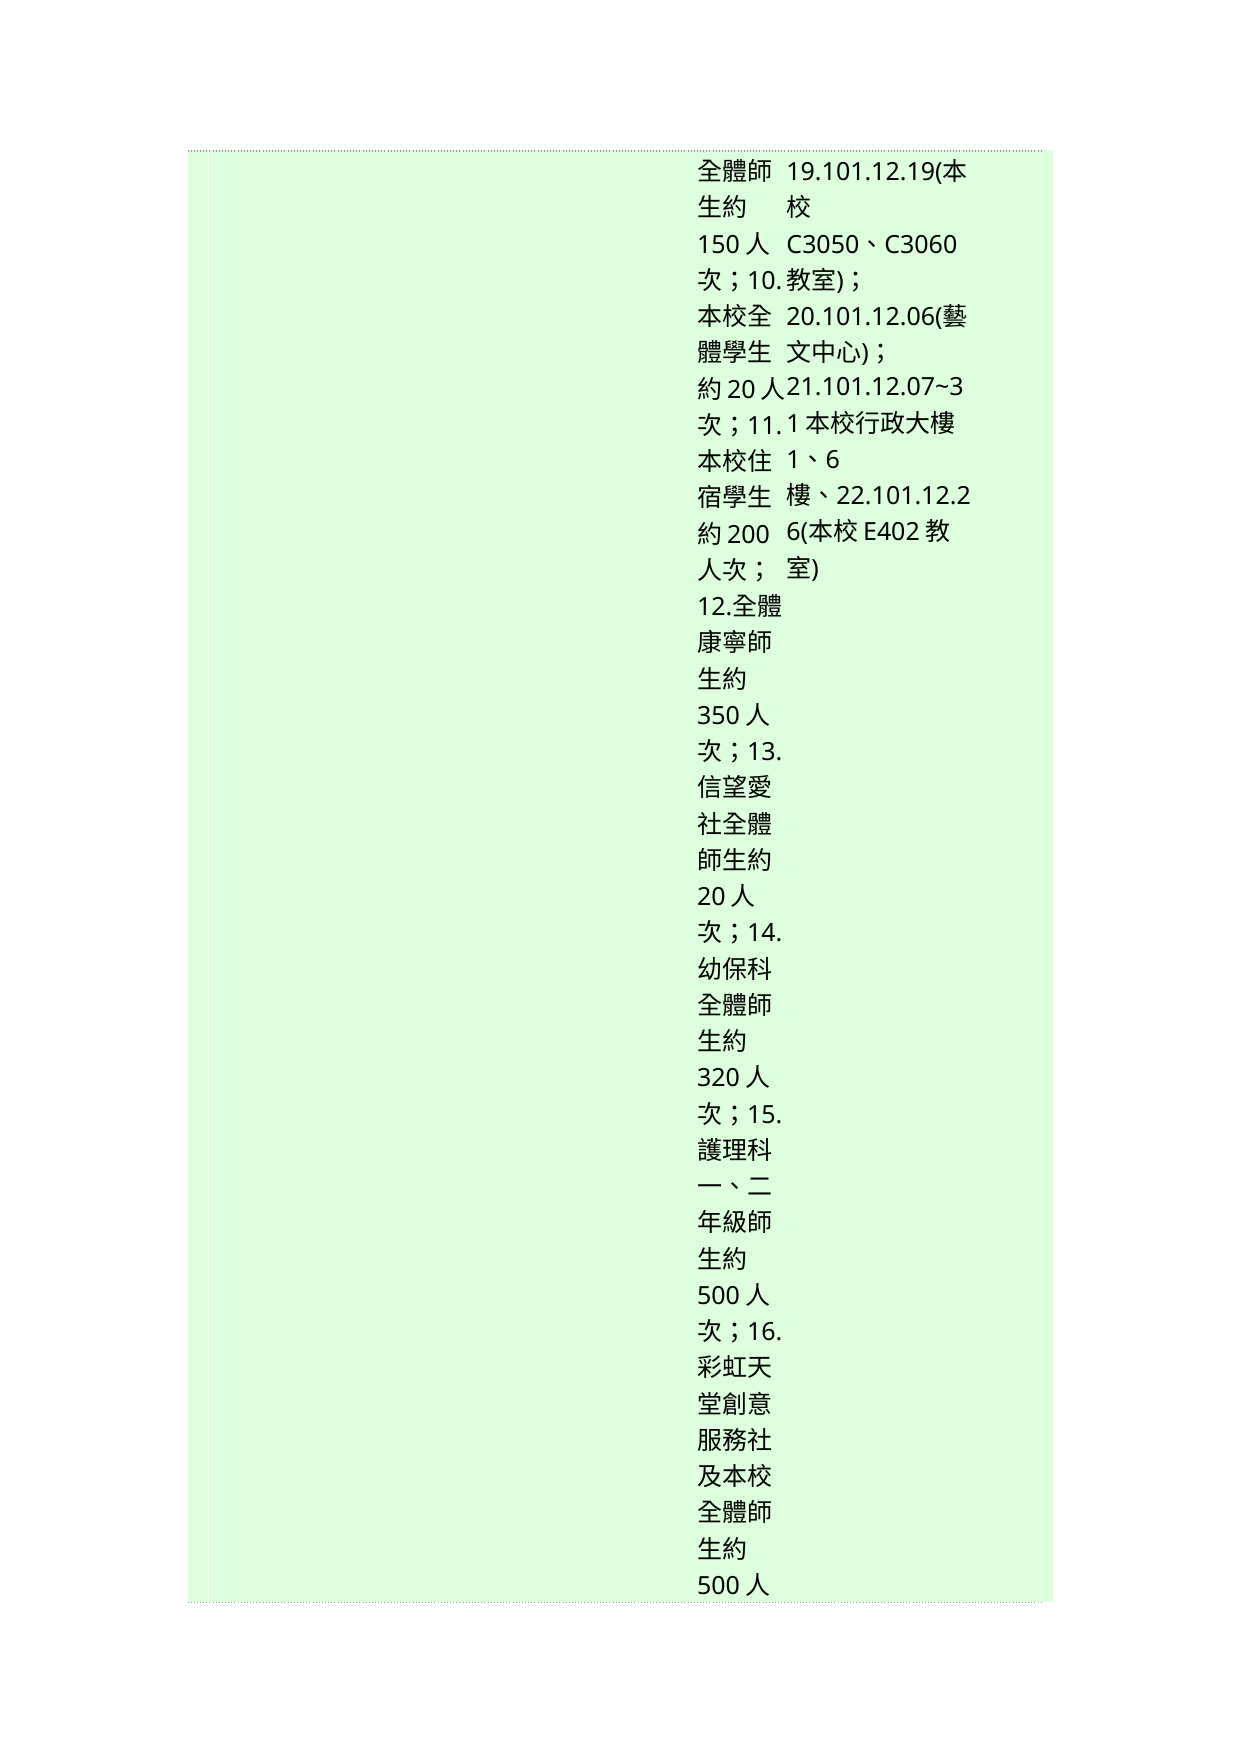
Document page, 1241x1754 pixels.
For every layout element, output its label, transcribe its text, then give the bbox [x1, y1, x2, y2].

table_cell [326, 150, 382, 1602]
table_cell [248, 150, 326, 1602]
table_cell [1049, 150, 1053, 1602]
table_cell [209, 150, 248, 1602]
table_cell [971, 150, 1044, 1602]
table_cell 19.101.12.19(本校C3050、C3060教室)；20.101.12.06(藝文中心)；21.101.12.07~31本校行政大樓1、6樓、22.101.12.26(本校E402教室) [786, 150, 971, 1602]
table_cell 全體師生約150人次；10.本校全體學生約20人次；11.本校住宿學生約200人次；12.全體康寧師生約350人次；13.信望愛社全體師生約20人次；14.幼保科全體師生約320人次；15.護理科一、二年級師生約500人次；16.彩虹天堂創意服務社及本校全體師生約500人 [697, 150, 786, 1602]
table_cell [382, 150, 697, 1602]
table_cell [188, 150, 208, 1602]
